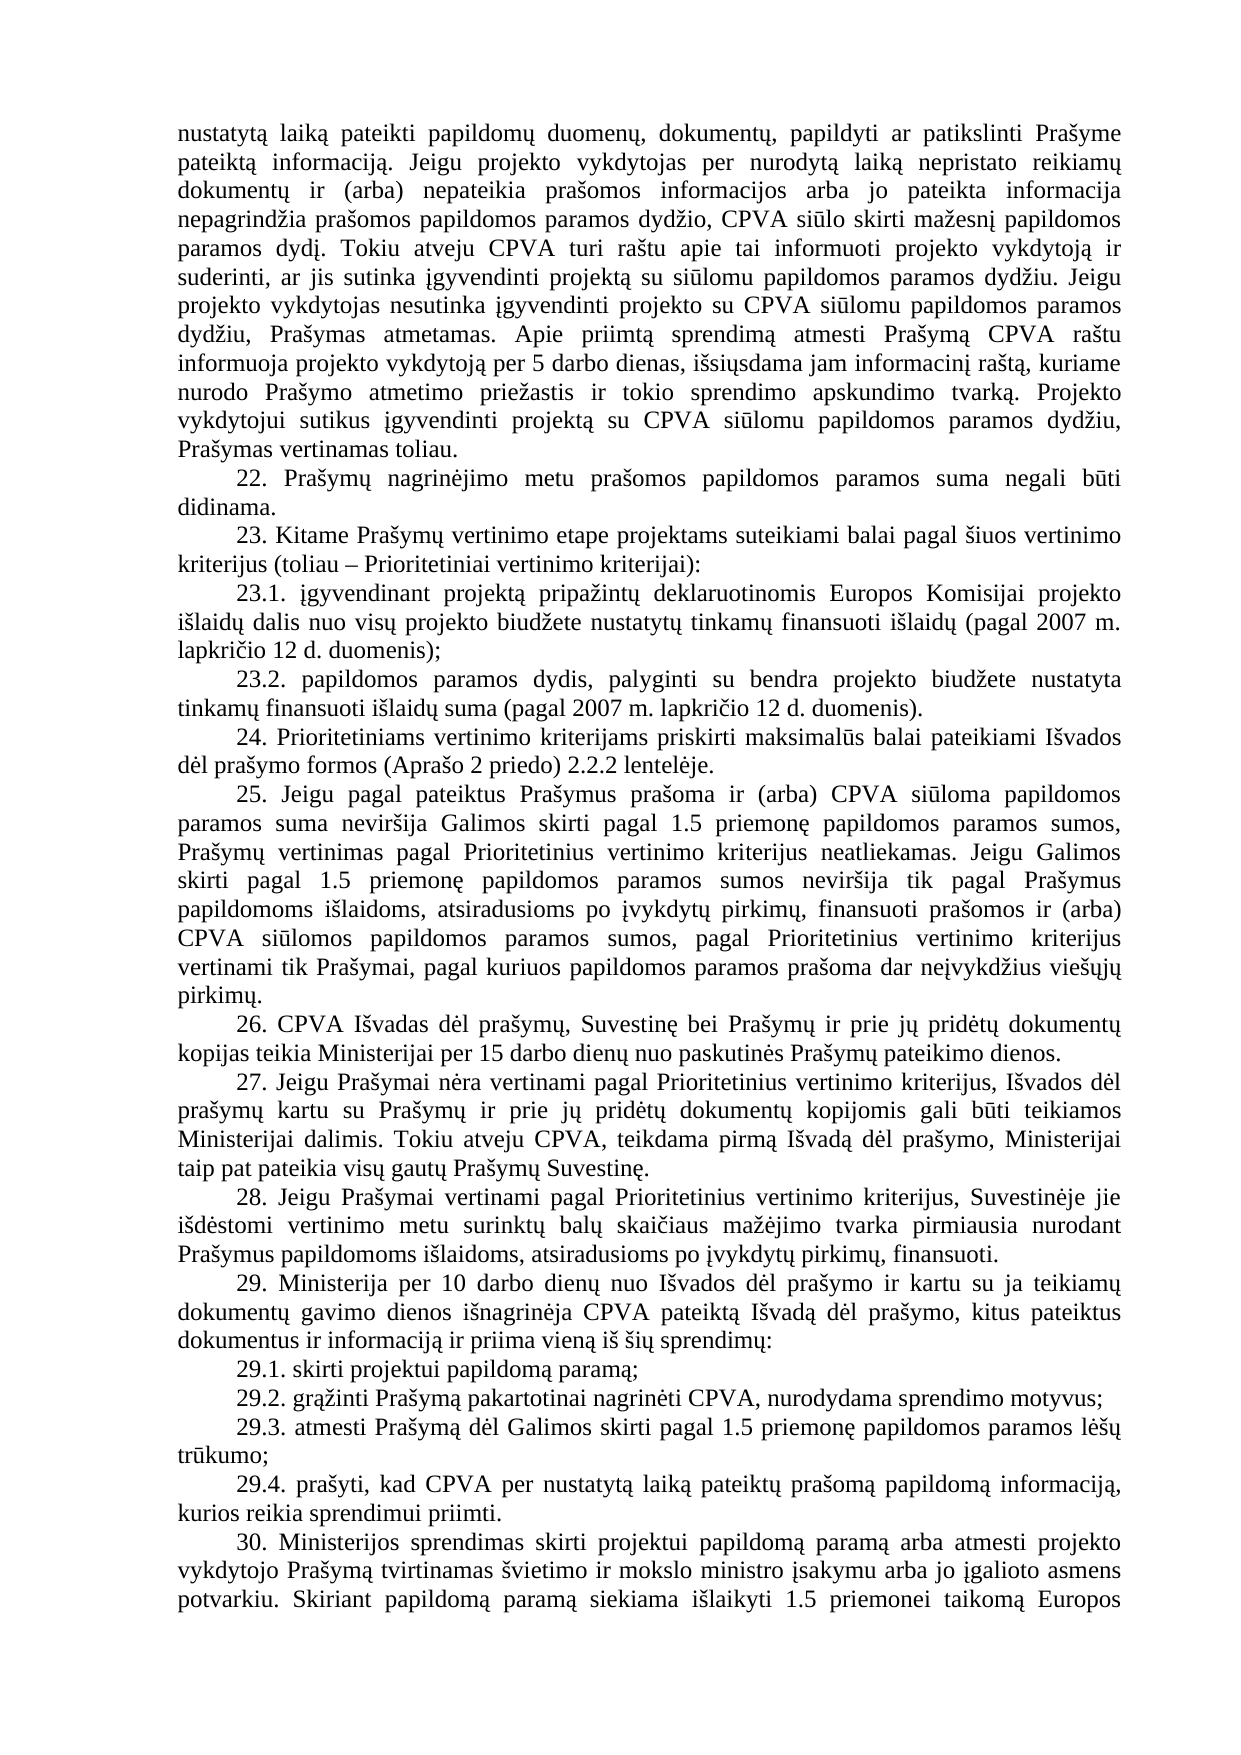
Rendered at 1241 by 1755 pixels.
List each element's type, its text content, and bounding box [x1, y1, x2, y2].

text 23. Kitame Prašymų vertinimo etape projektams suteikiami balai pagal šiuos vertinimo kriterijus (toliau – Prioritetiniai vertinimo kriterijai): [177, 521, 1122, 578]
text 29.2. grąžinti Prašymą pakartotinai nagrinėti CPVA, nurodydama sprendimo motyvus; [177, 1383, 1122, 1412]
text 30. Ministerijos sprendimas skirti projektui papildomą paramą arba atmesti projekto vykdytojo Prašymą tvirtinamas švietimo ir mokslo ministro įsakymu arba jo įgalioto asmens potvarkiu. Skiriant papildomą paramą siekiama išlaikyti 1.5 priemonei taikomą Europos [177, 1527, 1122, 1613]
text 22. Prašymų nagrinėjimo metu prašomos papildomos paramos suma negali būti didinama. [177, 463, 1122, 521]
text 23.1. įgyvendinant projektą pripažintų deklaruotinomis Europos Komisijai projekto išlaidų dalis nuo visų projekto biudžete nustatytų tinkamų finansuoti išlaidų (pagal 2007 m. lapkričio 12 d. duomenis); [177, 578, 1122, 664]
text 29.3. atmesti Prašymą dėl Galimos skirti pagal 1.5 priemonę papildomos paramos lėšų trūkumo; [177, 1412, 1122, 1469]
text 29.1. skirti projektui papildomą paramą; [177, 1354, 1122, 1383]
text 26. CPVA Išvadas dėl prašymų, Suvestinę bei Prašymų ir prie jų pridėtų dokumentų kopijas teikia Ministerijai per 15 darbo dienų nuo paskutinės Prašymų pateikimo dienos. [177, 1009, 1122, 1067]
text 29.4. prašyti, kad CPVA per nustatytą laiką pateiktų prašomą papildomą informaciją, kurios reikia sprendimui priimti. [177, 1469, 1122, 1527]
text 29. Ministerija per 10 darbo dienų nuo Išvados dėl prašymo ir kartu su ja teikiamų dokumentų gavimo dienos išnagrinėja CPVA pateiktą Išvadą dėl prašymo, kitus pateiktus dokumentus ir informaciją ir priima vieną iš šių sprendimų: [177, 1268, 1122, 1354]
text nustatytą laiką pateikti papildomų duomenų, dokumentų, papildyti ar patikslinti Prašyme pateiktą informaciją. Jeigu projekto vykdytojas per nurodytą laiką nepristato reikiamų dokumentų ir (arba) nepateikia prašomos informacijos arba jo pateikta informacija nepagrindžia prašomos papildomos paramos dydžio, CPVA siūlo skirti mažesnį papildomos paramos dydį. Tokiu atveju CPVA turi raštu apie tai informuoti projekto vykdytoją ir suderinti, ar jis sutinka įgyvendinti projektą su siūlomu papildomos paramos dydžiu. Jeigu projekto vykdytojas nesutinka įgyvendinti projekto su CPVA siūlomu papildomos paramos dydžiu, Prašymas atmetamas. Apie priimtą sprendimą atmesti Prašymą CPVA raštu informuoja projekto vykdytoją per 5 darbo dienas, išsiųsdama jam informacinį raštą, kuriame nurodo Prašymo atmetimo priežastis ir tokio sprendimo apskundimo tvarką. Projekto vykdytojui sutikus įgyvendinti projektą su CPVA siūlomu papildomos paramos dydžiu, Prašymas vertinamas toliau. [177, 118, 1122, 463]
text 27. Jeigu Prašymai nėra vertinami pagal Prioritetinius vertinimo kriterijus, Išvados dėl prašymų kartu su Prašymų ir prie jų pridėtų dokumentų kopijomis gali būti teikiamos Ministerijai dalimis. Tokiu atveju CPVA, teikdama pirmą Išvadą dėl prašymo, Ministerijai taip pat pateikia visų gautų Prašymų Suvestinę. [177, 1067, 1122, 1182]
text 23.2. papildomos paramos dydis, palyginti su bendra projekto biudžete nustatyta tinkamų finansuoti išlaidų suma (pagal 2007 m. lapkričio 12 d. duomenis). [177, 664, 1122, 722]
text 28. Jeigu Prašymai vertinami pagal Prioritetinius vertinimo kriterijus, Suvestinėje jie išdėstomi vertinimo metu surinktų balų skaičiaus mažėjimo tvarka pirmiausia nurodant Prašymus papildomoms išlaidoms, atsiradusioms po įvykdytų pirkimų, finansuoti. [177, 1182, 1122, 1268]
text 25. Jeigu pagal pateiktus Prašymus prašoma ir (arba) CPVA siūloma papildomos paramos suma neviršija Galimos skirti pagal 1.5 priemonę papildomos paramos sumos, Prašymų vertinimas pagal Prioritetinius vertinimo kriterijus neatliekamas. Jeigu Galimos skirti pagal 1.5 priemonę papildomos paramos sumos neviršija tik pagal Prašymus papildomoms išlaidoms, atsiradusioms po įvykdytų pirkimų, finansuoti prašomos ir (arba) CPVA siūlomos papildomos paramos sumos, pagal Prioritetinius vertinimo kriterijus vertinami tik Prašymai, pagal kuriuos papildomos paramos prašoma dar neįvykdžius viešųjų pirkimų. [177, 779, 1122, 1009]
text 24. Prioritetiniams vertinimo kriterijams priskirti maksimalūs balai pateikiami Išvados dėl prašymo formos (Aprašo 2 priedo) 2.2.2 lentelėje. [177, 722, 1122, 779]
